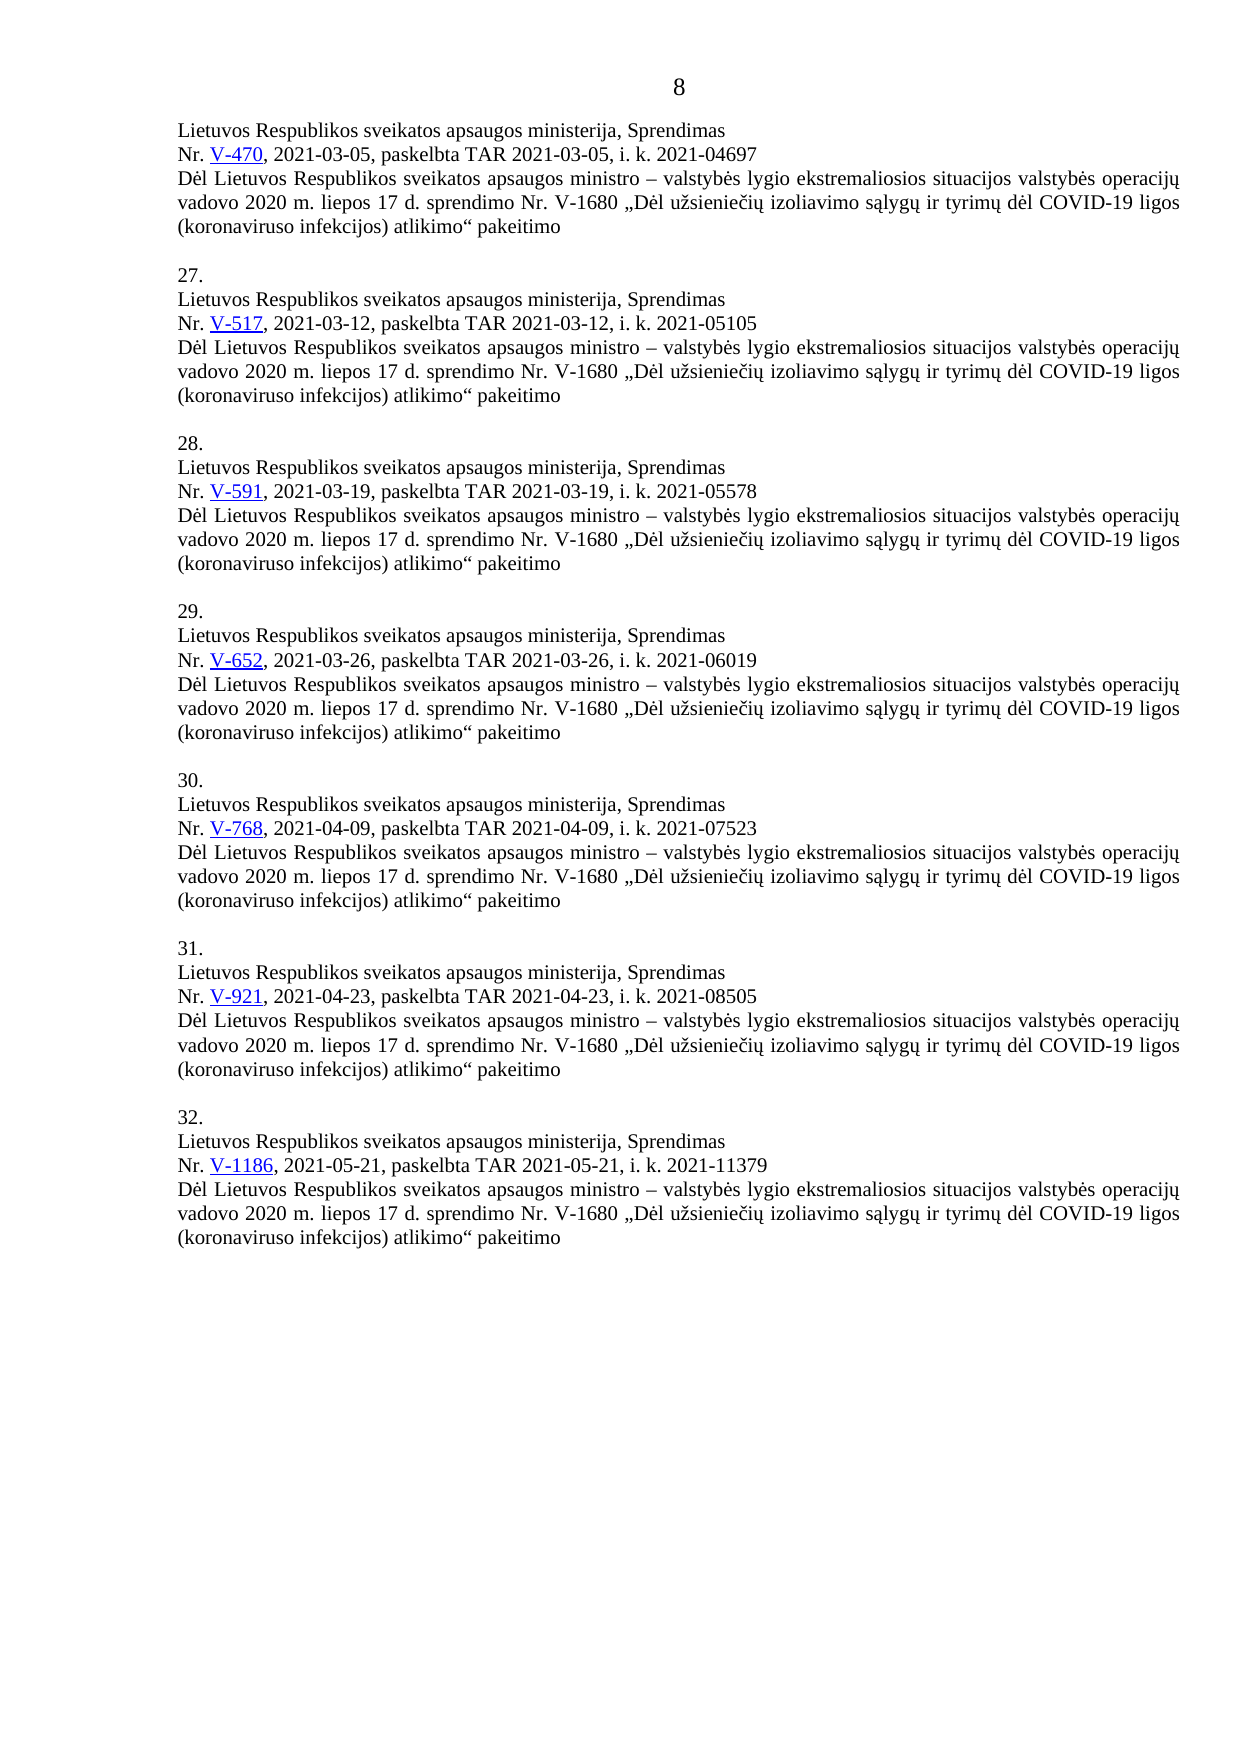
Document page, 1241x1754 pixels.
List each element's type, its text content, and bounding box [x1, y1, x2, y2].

text Nr. V-517, 2021-03-12, paskelbta TAR 2021-03-12, i. k. 2021-05105 [177, 311, 1181, 335]
text Lietuvos Respublikos sveikatos apsaugos ministerija, Sprendimas [177, 118, 1181, 142]
text Dėl Lietuvos Respublikos sveikatos apsaugos ministro – valstybės lygio ekstremaliosios situacijos valstybės operacijų vadovo 2020 m. liepos 17 d. sprendimo Nr. V-1680 „Dėl užsieniečių izoliavimo sąlygų ir tyrimų dėl COVID-19 ligos (koronaviruso infekcijos) atlikimo“ pakeitimo [177, 1177, 1181, 1249]
text Lietuvos Respublikos sveikatos apsaugos ministerija, Sprendimas [177, 960, 1181, 984]
text Nr. V-768, 2021-04-09, paskelbta TAR 2021-04-09, i. k. 2021-07523 [177, 816, 1181, 840]
text Dėl Lietuvos Respublikos sveikatos apsaugos ministro – valstybės lygio ekstremaliosios situacijos valstybės operacijų vadovo 2020 m. liepos 17 d. sprendimo Nr. V-1680 „Dėl užsieniečių izoliavimo sąlygų ir tyrimų dėl COVID-19 ligos (koronaviruso infekcijos) atlikimo“ pakeitimo [177, 840, 1181, 912]
text Dėl Lietuvos Respublikos sveikatos apsaugos ministro – valstybės lygio ekstremaliosios situacijos valstybės operacijų vadovo 2020 m. liepos 17 d. sprendimo Nr. V-1680 „Dėl užsieniečių izoliavimo sąlygų ir tyrimų dėl COVID-19 ligos (koronaviruso infekcijos) atlikimo“ pakeitimo [177, 166, 1181, 238]
text Nr. V-652, 2021-03-26, paskelbta TAR 2021-03-26, i. k. 2021-06019 [177, 647, 1181, 672]
text Dėl Lietuvos Respublikos sveikatos apsaugos ministro – valstybės lygio ekstremaliosios situacijos valstybės operacijų vadovo 2020 m. liepos 17 d. sprendimo Nr. V-1680 „Dėl užsieniečių izoliavimo sąlygų ir tyrimų dėl COVID-19 ligos (koronaviruso infekcijos) atlikimo“ pakeitimo [177, 1008, 1181, 1081]
text Lietuvos Respublikos sveikatos apsaugos ministerija, Sprendimas [177, 1129, 1181, 1153]
text 30. [177, 768, 1181, 792]
text 27. [177, 262, 1181, 287]
text Lietuvos Respublikos sveikatos apsaugos ministerija, Sprendimas [177, 455, 1181, 479]
text Dėl Lietuvos Respublikos sveikatos apsaugos ministro – valstybės lygio ekstremaliosios situacijos valstybės operacijų vadovo 2020 m. liepos 17 d. sprendimo Nr. V-1680 „Dėl užsieniečių izoliavimo sąlygų ir tyrimų dėl COVID-19 ligos (koronaviruso infekcijos) atlikimo“ pakeitimo [177, 335, 1181, 407]
text Lietuvos Respublikos sveikatos apsaugos ministerija, Sprendimas [177, 792, 1181, 816]
text 29. [177, 599, 1181, 623]
text Nr. V-591, 2021-03-19, paskelbta TAR 2021-03-19, i. k. 2021-05578 [177, 479, 1181, 503]
text Nr. V-1186, 2021-05-21, paskelbta TAR 2021-05-21, i. k. 2021-11379 [177, 1153, 1181, 1177]
text Nr. V-921, 2021-04-23, paskelbta TAR 2021-04-23, i. k. 2021-08505 [177, 984, 1181, 1008]
text Lietuvos Respublikos sveikatos apsaugos ministerija, Sprendimas [177, 287, 1181, 311]
text Lietuvos Respublikos sveikatos apsaugos ministerija, Sprendimas [177, 623, 1181, 647]
text Nr. V-470, 2021-03-05, paskelbta TAR 2021-03-05, i. k. 2021-04697 [177, 142, 1181, 166]
text Dėl Lietuvos Respublikos sveikatos apsaugos ministro – valstybės lygio ekstremaliosios situacijos valstybės operacijų vadovo 2020 m. liepos 17 d. sprendimo Nr. V-1680 „Dėl užsieniečių izoliavimo sąlygų ir tyrimų dėl COVID-19 ligos (koronaviruso infekcijos) atlikimo“ pakeitimo [177, 503, 1181, 575]
text Dėl Lietuvos Respublikos sveikatos apsaugos ministro – valstybės lygio ekstremaliosios situacijos valstybės operacijų vadovo 2020 m. liepos 17 d. sprendimo Nr. V-1680 „Dėl užsieniečių izoliavimo sąlygų ir tyrimų dėl COVID-19 ligos (koronaviruso infekcijos) atlikimo“ pakeitimo [177, 672, 1181, 744]
text 32. [177, 1105, 1181, 1129]
text 31. [177, 936, 1181, 960]
text 28. [177, 431, 1181, 455]
